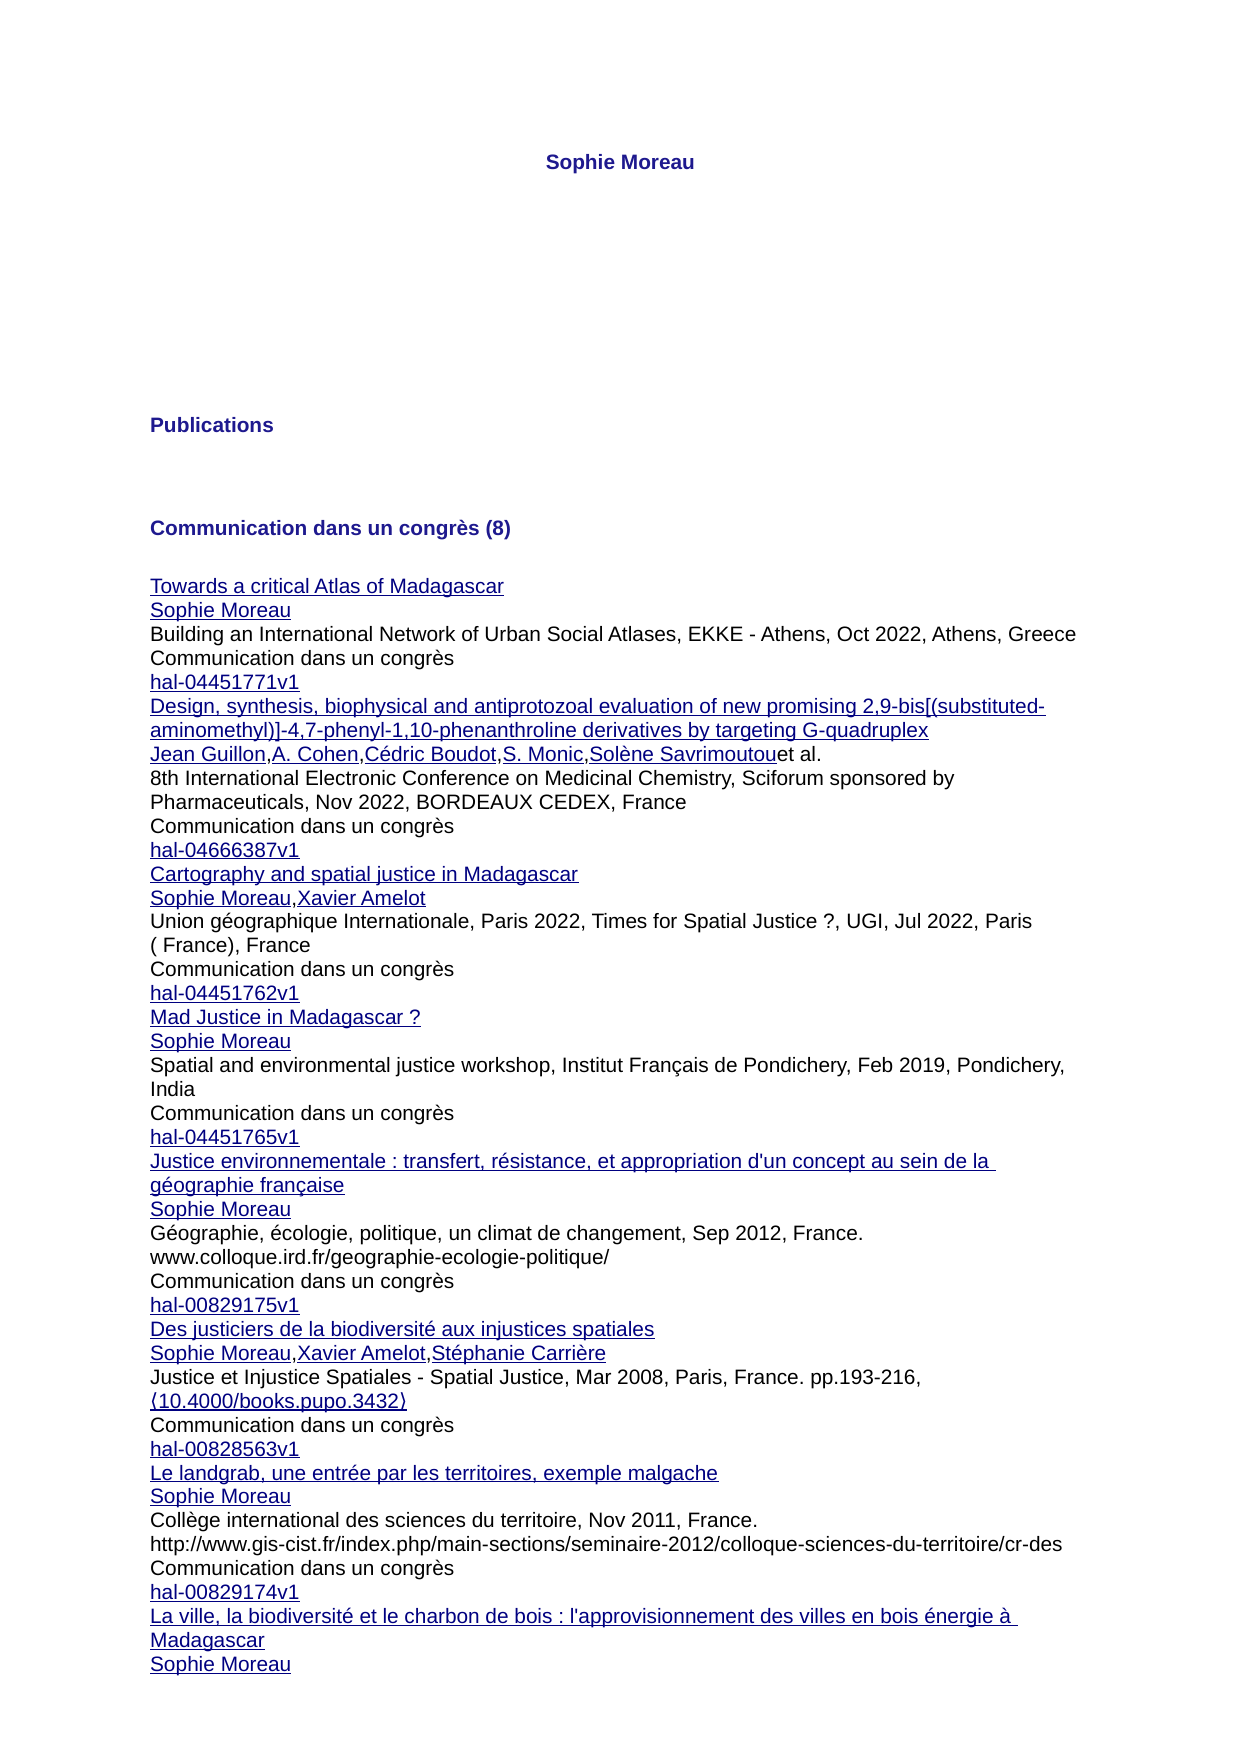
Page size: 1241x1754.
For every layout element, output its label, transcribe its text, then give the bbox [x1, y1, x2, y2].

table_cell La ville, la biodiversité et le charbon de bois : l'approvisionnement des villes en bois énergie à Madagascar Sophie Moreau [150, 1604, 1090, 1676]
table_cell Cartography and spatial justice in Madagascar Sophie Moreau,Xavier Amelot Union géographique Internationale, Paris 2022, Times for Spatial Justice ?, UGI, Jul 2022, Paris ( France), France Communication dans un congrès hal-04451762v1 [150, 861, 1090, 1005]
subtitle Publications [150, 412, 1090, 436]
table_cell Le landgrab, une entrée par les territoires, exemple malgache Sophie Moreau Collège international des sciences du territoire, Nov 2011, France. http://www.gis-cist.fr/index.php/main-sections/seminaire-2012/colloque-sciences-du-territoire/cr-des Communication dans un congrès hal-00829174v1 [150, 1460, 1090, 1604]
subtitle Sophie Moreau [150, 150, 1090, 174]
subtitle Communication dans un congrès (8) [150, 516, 1090, 539]
table_cell Des justiciers de la biodiversité aux injustices spatiales Sophie Moreau,Xavier Amelot,Stéphanie Carrière Justice et Injustice Spatiales - Spatial Justice, Mar 2008, Paris, France. pp.193-216, ⟨10.4000/books.pupo.3432⟩ Communication dans un congrès hal-00828563v1 [150, 1317, 1090, 1460]
table_cell Justice environnementale : transfert, résistance, et appropriation d'un concept au sein de la géographie française Sophie Moreau Géographie, écologie, politique, un climat de changement, Sep 2012, France. www.colloque.ird.fr/geographie-ecologie-politique/‎ Communication dans un congrès hal-00829175v1 [150, 1149, 1090, 1317]
table_header Towards a critical Atlas of Madagascar Sophie Moreau Building an International Network of Urban Social Atlases, EKKE - Athens, Oct 2022, Athens, Greece Communication dans un congrès hal-04451771v1 [150, 574, 1090, 694]
table_cell Mad Justice in Madagascar ? Sophie Moreau Spatial and environmental justice workshop, Institut Français de Pondichery, Feb 2019, Pondichery, India Communication dans un congrès hal-04451765v1 [150, 1005, 1090, 1149]
table_cell Design, synthesis, biophysical and antiprotozoal evaluation of new promising 2,9-bis[(substituted-aminomethyl)]-4,7-phenyl-1,10-phenanthroline derivatives by targeting G-quadruplex Jean Guillon,A. Cohen,Cédric Boudot,S. Monic,Solène Savrimoutouet al. 8th International Electronic Conference on Medicinal Chemistry, Sciforum sponsored by Pharmaceuticals, Nov 2022, BORDEAUX CEDEX, France Communication dans un congrès hal-04666387v1 [150, 694, 1090, 861]
